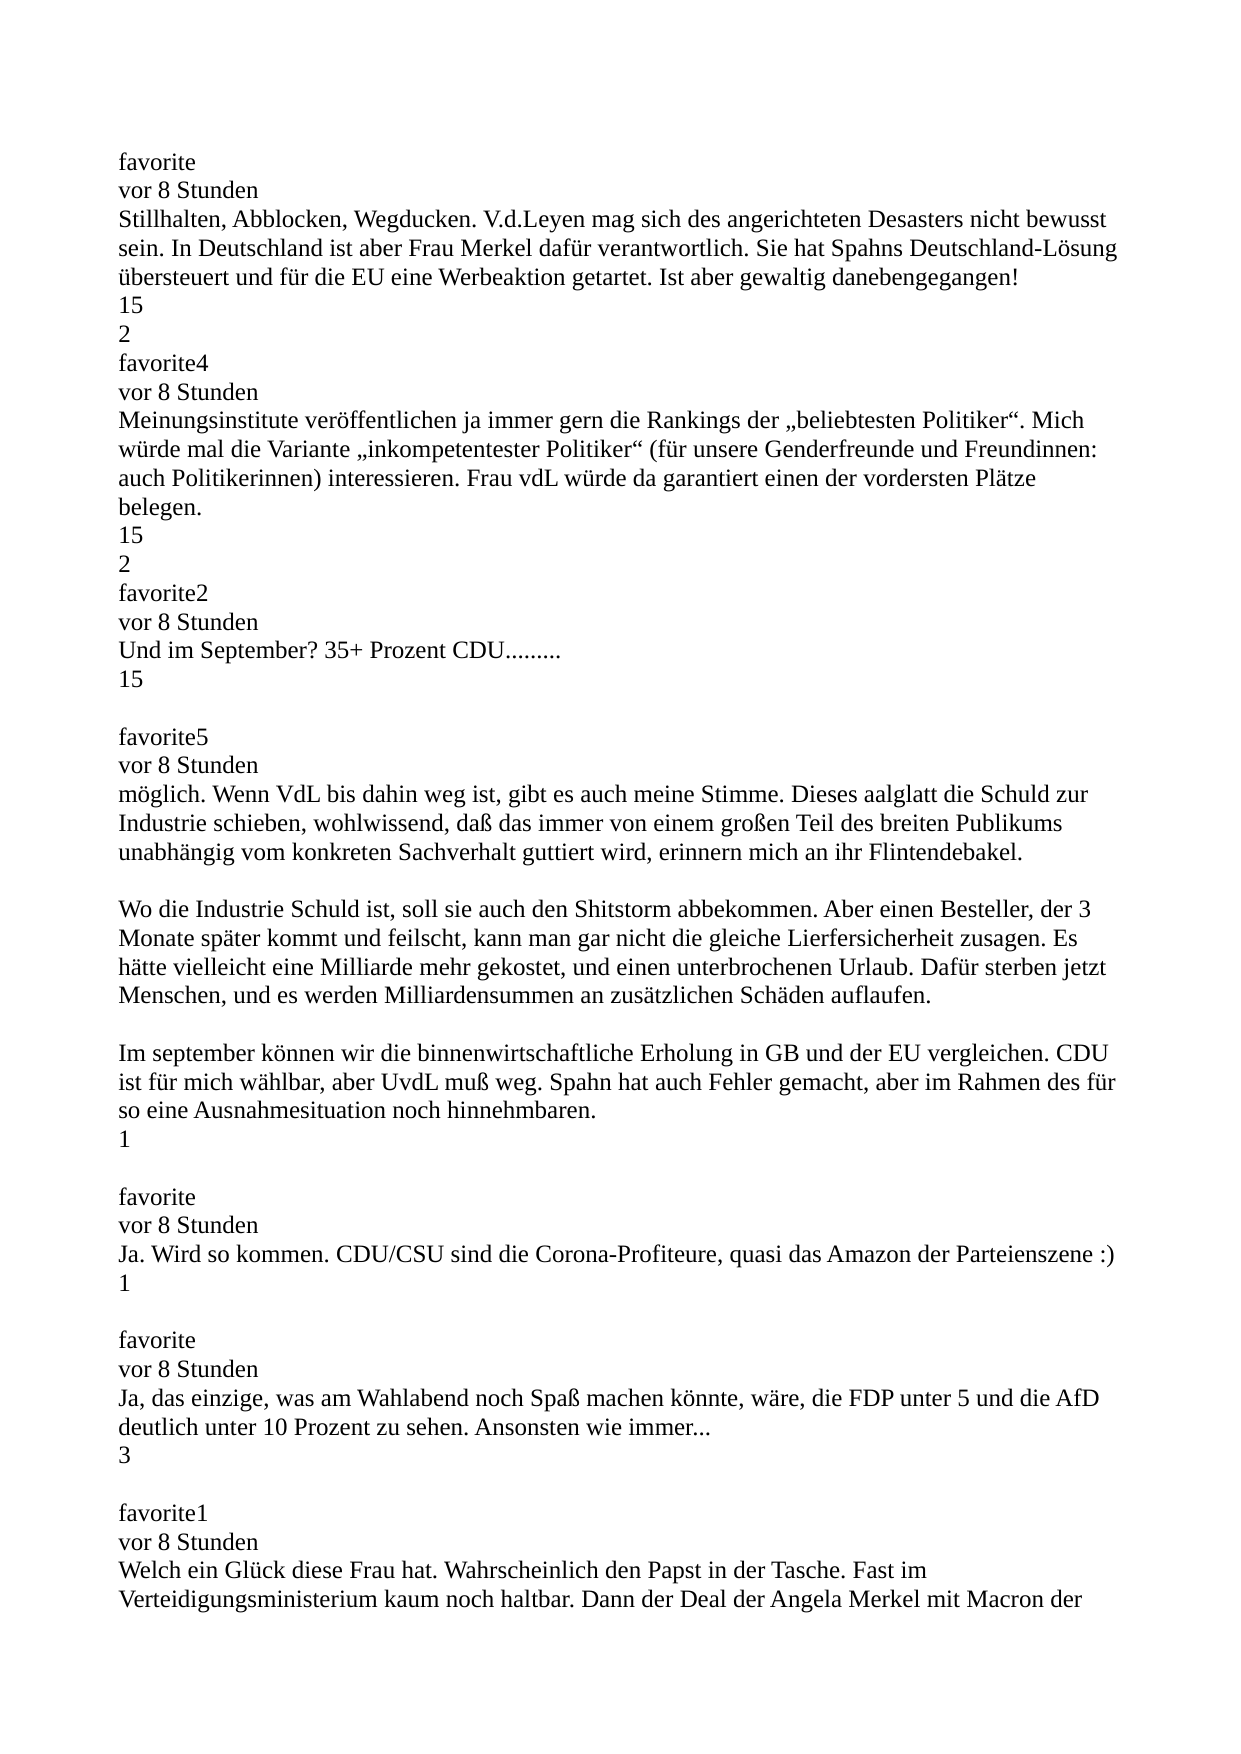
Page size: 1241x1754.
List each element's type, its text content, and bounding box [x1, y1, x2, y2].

text favorite5 [118, 722, 1122, 751]
text 1 [118, 1268, 1122, 1297]
text vor 8 Stunden [118, 176, 1122, 204]
text vor 8 Stunden [118, 607, 1122, 636]
text favorite2 [118, 578, 1122, 607]
text 15 [118, 291, 1122, 319]
text 2 [118, 319, 1122, 348]
text vor 8 Stunden [118, 1527, 1122, 1556]
text Und im September? 35+ Prozent CDU.........🤷🤦 [118, 636, 1122, 664]
text Wo die Industrie Schuld ist, soll sie auch den Shitstorm abbekommen. Aber einen Besteller, der 3 Monate später kommt und feilscht, kann man gar nicht die gleiche Lierfersicherheit zusagen. Es hätte vielleicht eine Milliarde mehr gekostet, und einen unterbrochenen Urlaub. Dafür sterben jetzt Menschen, und es werden Milliardensummen an zusätzlichen Schäden auflaufen. [118, 894, 1122, 1009]
text favorite4 [118, 348, 1122, 377]
text Meinungsinstitute veröffentlichen ja immer gern die Rankings der „beliebtesten Politiker“. Mich würde mal die Variante „inkompetentester Politiker“ (für unsere Genderfreunde und Freundinnen: auch Politikerinnen) interessieren. Frau vdL würde da garantiert einen der vordersten Plätze belegen. [118, 406, 1122, 521]
text Stillhalten, Abblocken, Wegducken. V.d.Leyen mag sich des angerichteten Desasters nicht bewusst sein. In Deutschland ist aber Frau Merkel dafür verantwortlich. Sie hat Spahns Deutschland-Lösung übersteuert und für die EU eine Werbeaktion getartet. Ist aber gewaltig danebengegangen! [118, 204, 1122, 291]
text favorite [118, 1326, 1122, 1354]
text vor 8 Stunden [118, 1211, 1122, 1239]
text 3 [118, 1441, 1122, 1469]
text favorite1 [118, 1498, 1122, 1527]
text Ja, das einzige, was am Wahlabend noch Spaß machen könnte, wäre, die FDP unter 5 und die AfD deutlich unter 10 Prozent zu sehen. Ansonsten wie immer... [118, 1383, 1122, 1441]
text möglich. Wenn VdL bis dahin weg ist, gibt es auch meine Stimme. Dieses aalglatt die Schuld zur Industrie schieben, wohlwissend, daß das immer von einem großen Teil des breiten Publikums unabhängig vom konkreten Sachverhalt guttiert wird, erinnern mich an ihr Flintendebakel. [118, 779, 1122, 866]
text 1 [118, 1124, 1122, 1153]
text 15 [118, 521, 1122, 549]
text 2 [118, 549, 1122, 578]
text vor 8 Stunden [118, 377, 1122, 406]
text Welch ein Glück diese Frau hat. Wahrscheinlich den Papst in der Tasche. Fast im Verteidigungsministerium kaum noch haltbar. Dann der Deal der Angela Merkel mit Macron der [118, 1556, 1122, 1613]
text favorite [118, 1182, 1122, 1211]
text Im september können wir die binnenwirtschaftliche Erholung in GB und der EU vergleichen. CDU ist für mich wählbar, aber UvdL muß weg. Spahn hat auch Fehler gemacht, aber im Rahmen des für so eine Ausnahmesituation noch hinnehmbaren. [118, 1038, 1122, 1124]
text vor 8 Stunden [118, 1354, 1122, 1383]
text Ja. Wird so kommen. CDU/CSU sind die Corona-Profiteure, quasi das Amazon der Parteienszene :) [118, 1239, 1122, 1268]
text favorite [118, 147, 1122, 176]
text vor 8 Stunden [118, 751, 1122, 779]
text 15 [118, 664, 1122, 693]
